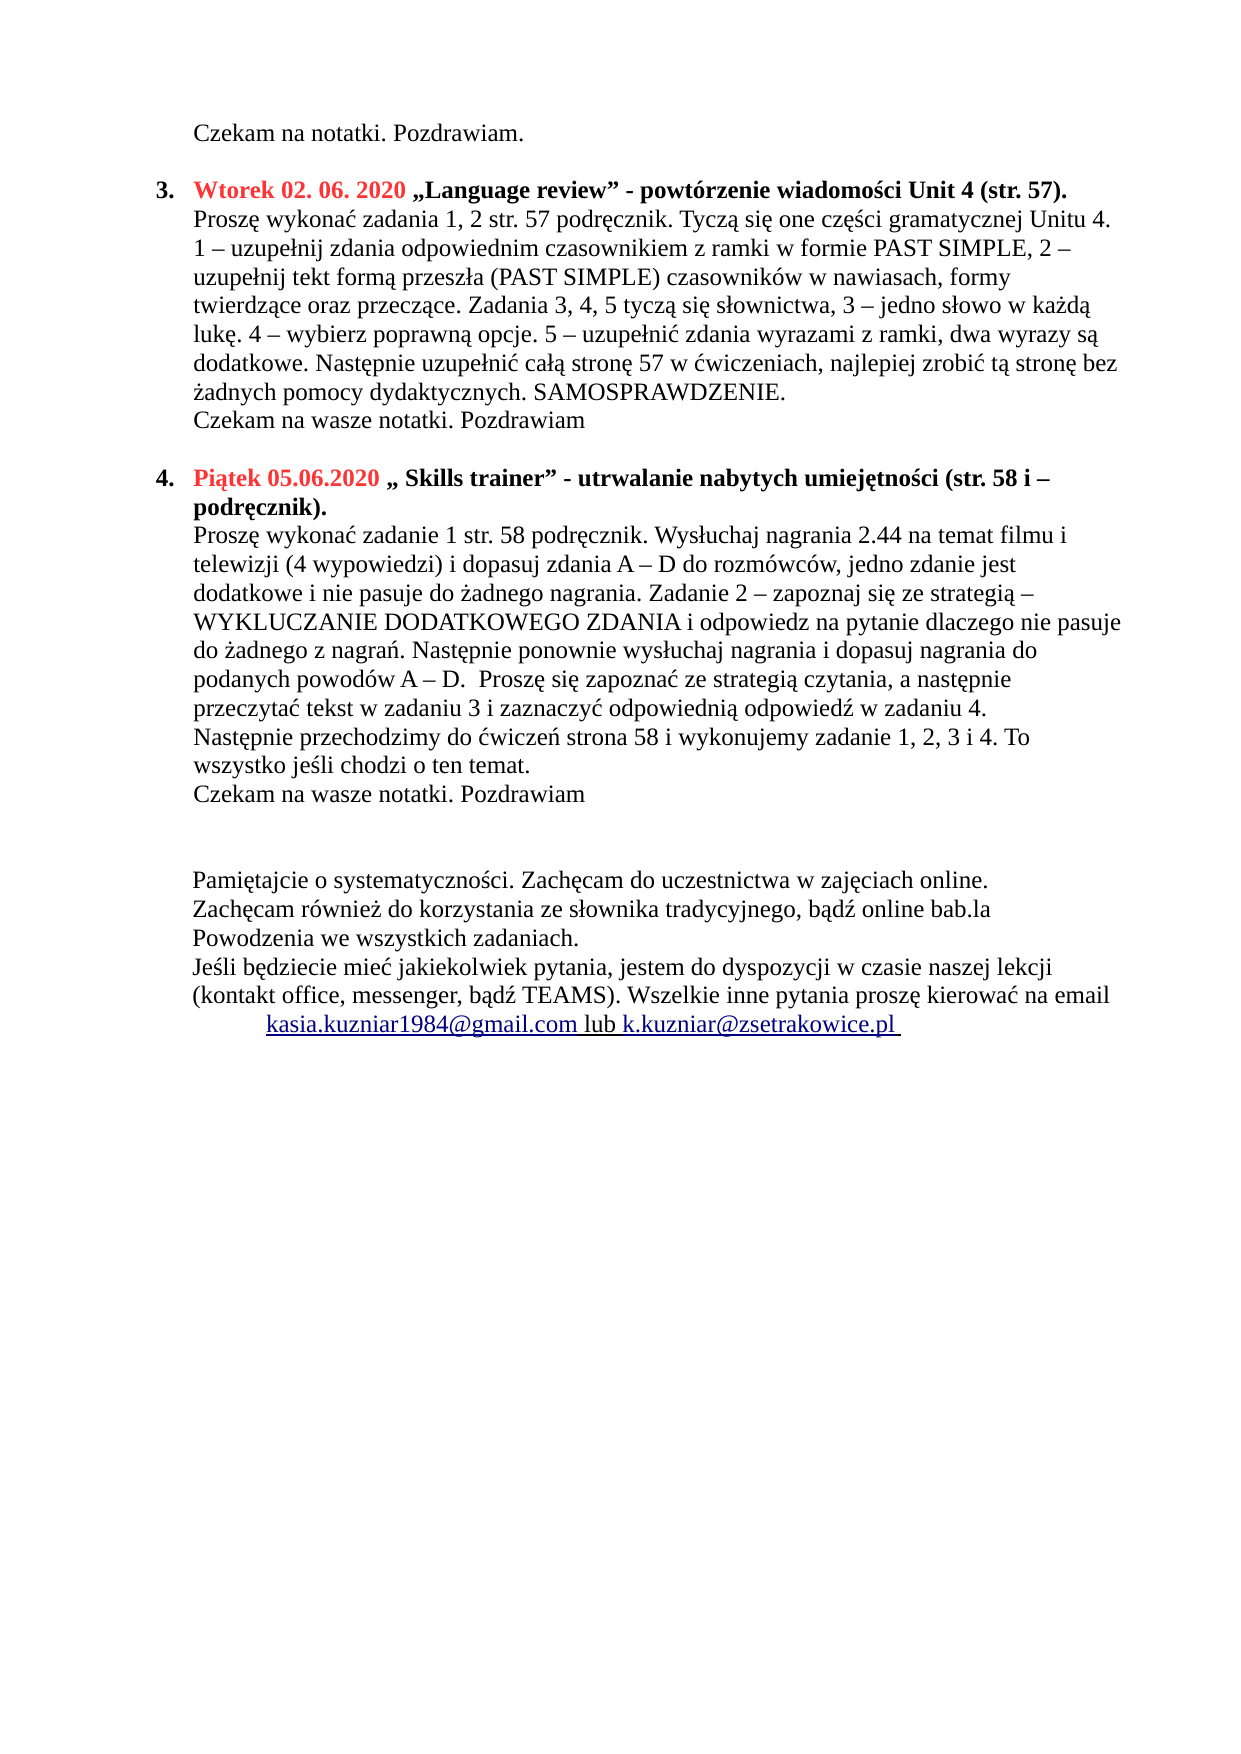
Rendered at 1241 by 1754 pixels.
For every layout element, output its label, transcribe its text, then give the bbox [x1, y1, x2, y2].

text Pamiętajcie o systematyczności. Zachęcam do uczestnictwa w zajęciach online. [118, 866, 1122, 894]
text Powodzenia we wszystkich zadaniach. [118, 923, 1122, 952]
list Czekam na notatki. Pozdrawiam. [156, 118, 1122, 147]
list Proszę wykonać zadania 1, 2 str. 57 podręcznik. Tyczą się one części gramatycznej Unitu 4. 1 – uzupełnij zdania odpowiednim czasownikiem z ramki w formie PAST SIMPLE, 2 – uzupełnij tekt formą przeszła (PAST SIMPLE) czasowników w nawiasach, formy twierdzące oraz przeczące. Zadania 3, 4, 5 tyczą się słownictwa, 3 – jedno słowo w każdą lukę. 4 – wybierz poprawną opcje. 5 – uzupełnić zdania wyrazami z ramki, dwa wyrazy są dodatkowe. Następnie uzupełnić całą stronę 57 w ćwiczeniach, najlepiej zrobić tą stronę bez żadnych pomocy dydaktycznych. SAMOSPRAWDZENIE. [156, 204, 1122, 406]
list Czekam na wasze notatki. Pozdrawiam [156, 779, 1122, 808]
text Jeśli będziecie mieć jakiekolwiek pytania, jestem do dyspozycji w czasie naszej lekcji (kontakt office, messenger, bądź TEAMS). Wszelkie inne pytania proszę kierować na email kasia.kuzniar1984@gmail.com lub k.kuzniar@zsetrakowice.pl [118, 952, 1122, 1038]
list Czekam na wasze notatki. Pozdrawiam [156, 406, 1122, 434]
list Następnie przechodzimy do ćwiczeń strona 58 i wykonujemy zadanie 1, 2, 3 i 4. To wszystko jeśli chodzi o ten temat. [156, 722, 1122, 779]
list Wtorek 02. 06. 2020 „Language review” - powtórzenie wiadomości Unit 4 (str. 57). [156, 176, 1122, 204]
text Zachęcam również do korzystania ze słownika tradycyjnego, bądź online bab.la [118, 894, 1122, 923]
list Proszę wykonać zadanie 1 str. 58 podręcznik. Wysłuchaj nagrania 2.44 na temat filmu i telewizji (4 wypowiedzi) i dopasuj zdania A – D do rozmówców, jedno zdanie jest dodatkowe i nie pasuje do żadnego nagrania. Zadanie 2 – zapoznaj się ze strategią – WYKLUCZANIE DODATKOWEGO ZDANIA i odpowiedz na pytanie dlaczego nie pasuje do żadnego z nagrań. Następnie ponownie wysłuchaj nagrania i dopasuj nagrania do podanych powodów A – D. Proszę się zapoznać ze strategią czytania, a następnie przeczytać tekst w zadaniu 3 i zaznaczyć odpowiednią odpowiedź w zadaniu 4. [156, 521, 1122, 722]
list Piątek 05.06.2020 „ Skills trainer” - utrwalanie nabytych umiejętności (str. 58 i – podręcznik). [156, 463, 1122, 521]
